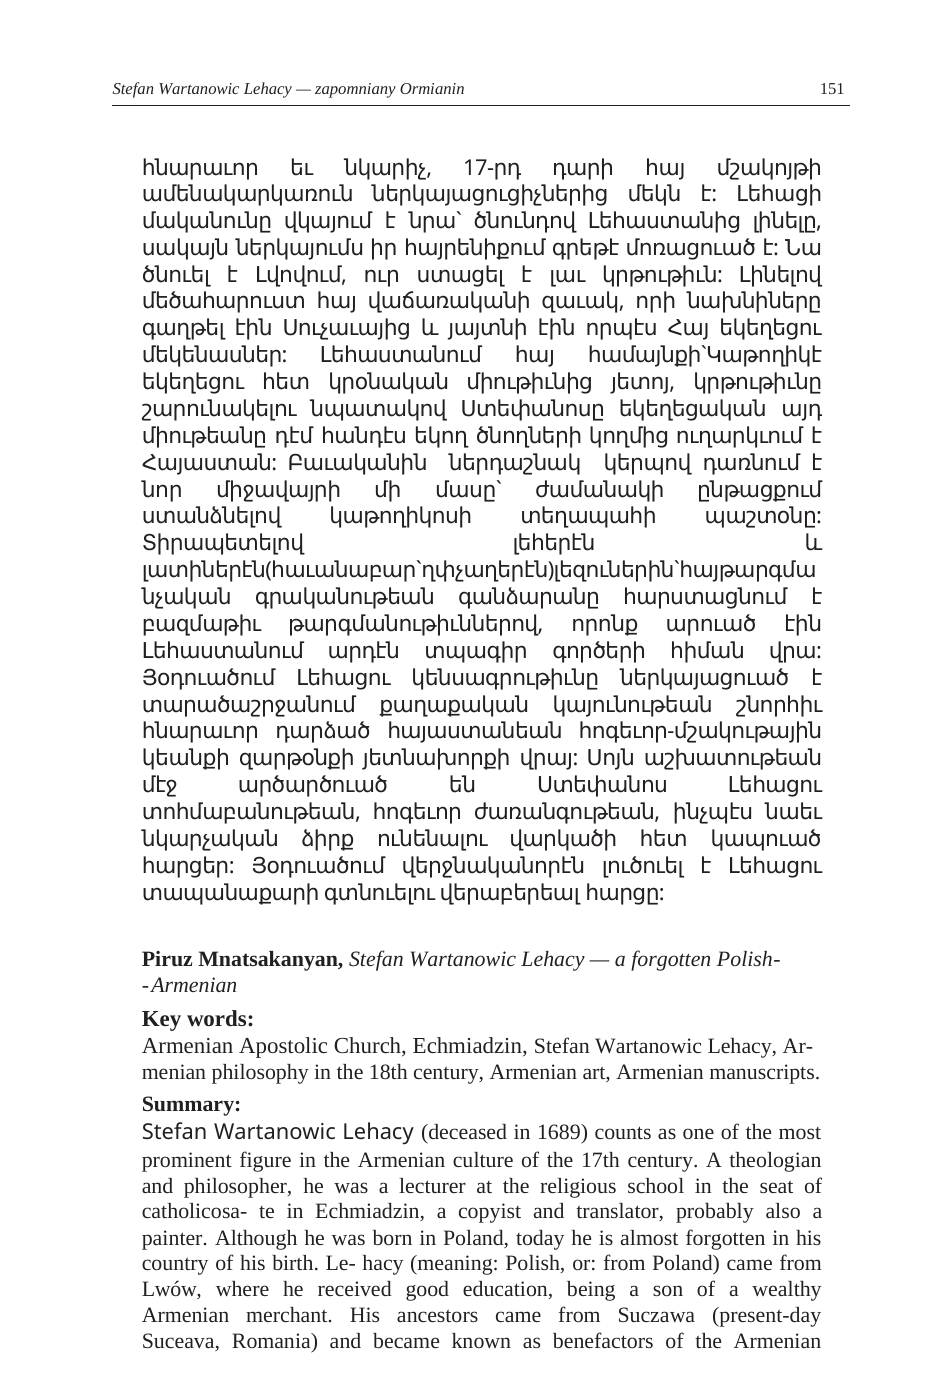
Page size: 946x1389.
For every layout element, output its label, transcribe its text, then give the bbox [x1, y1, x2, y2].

text հնարաւոր եւ նկարիչ, 17-րդ դարի հայ մշակոյթի ամենակարկառուն ներկայացուցիչներից մեկն է: Լեհացի մականունը վկայում է նրա` ծնունդով Լեհաստանից լինելը, սակայն ներկայումս իր հայրենիքում գրեթէ մոռացուած է: Նա ծնուել է Լվովում, ուր ստացել է լաւ կրթութիւն: Լինելով մեծահարուստ հայ վաճառականի զաւակ, որի նախնիները գաղթել էին Սուչաւայից և յայտնի էին որպէս Հայ եկեղեցու մեկենասներ: Լեհաստանում հայ համայնքի`Կաթողիկէ եկեղեցու հետ կրօնական միութիւնից յետոյ, կրթութիւնը շարունակելու նպատակով Ստեփանոսը եկեղեցական այդ միութեանը դէմ հանդէս եկող ծնողների կողմից ուղարկւում է Հայաստան: Բաւականին ներդաշնակ կերպով դառնում է նոր միջավայրի մի մասը` ժամանակի ընթացքում ստանձնելով կաթողիկոսի տեղապահի պաշտօնը: Տիրապետելով լեհերէն և լատիներէն(հաւանաբար`ղփչաղերէն)լեզուներին`հայթարգմանչական գրականութեան գանձարանը հարստացնում է բազմաթիւ թարգմանութիւններով, որոնք արուած էին Լեհաստանում արդէն տպագիր գործերի հիման վրա: Յօդուածում Լեհացու կենսագրութիւնը ներկայացուած է տարածաշրջանում քաղաքական կայունութեան շնորհիւ հնարաւոր դարձած հայաստանեան հոգեւոր-մշակութային կեանքի զարթօնքի յետնախորքի վրայ: Սոյն աշխատութեան մէջ արծարծուած են Ստեփանոս Լեհացու տոհմաբանութեան, հոգեւոր ժառանգութեան, ինչպէս նաեւ նկարչական ձիրք ունենալու վարկածի հետ կապուած հարցեր: Յօդուածում վերջնականորէն լուծուել է Լեհացու տապանաքարի գտնուելու վերաբերեալ հարցը: [142, 154, 822, 906]
text Piruz Mnatsakanyan, Stefan Wartanowic Lehacy — a forgotten Polish‑ [142, 946, 862, 971]
text Key words: [142, 1005, 862, 1031]
text Summary: [142, 1091, 862, 1116]
text Armenian Apostolic Church, Echmiadzin, Stefan Wartanowic Lehacy, Ar- menian philosophy in the 18th century, Armenian art, Armenian manuscripts. [142, 1032, 823, 1084]
text ‑Armenian [142, 972, 862, 998]
text Stefan Wartanowic Lehacy (deceased in 1689) counts as one of the most prominent figure in the Armenian culture of the 17th century. A theologian and philosopher, he was a lecturer at the religious school in the seat of catholicosa- te in Echmiadzin, a copyist and translator, probably also a painter. Although he was born in Poland, today he is almost forgotten in his country of his birth. Le- hacy (meaning: Polish, or: from Poland) came from Lwów, where he received good education, being a son of a wealthy Armenian merchant. His ancestors came from Suczawa (present-day Suceava, Romania) and became known as benefactors of the Armenian [142, 1116, 822, 1353]
